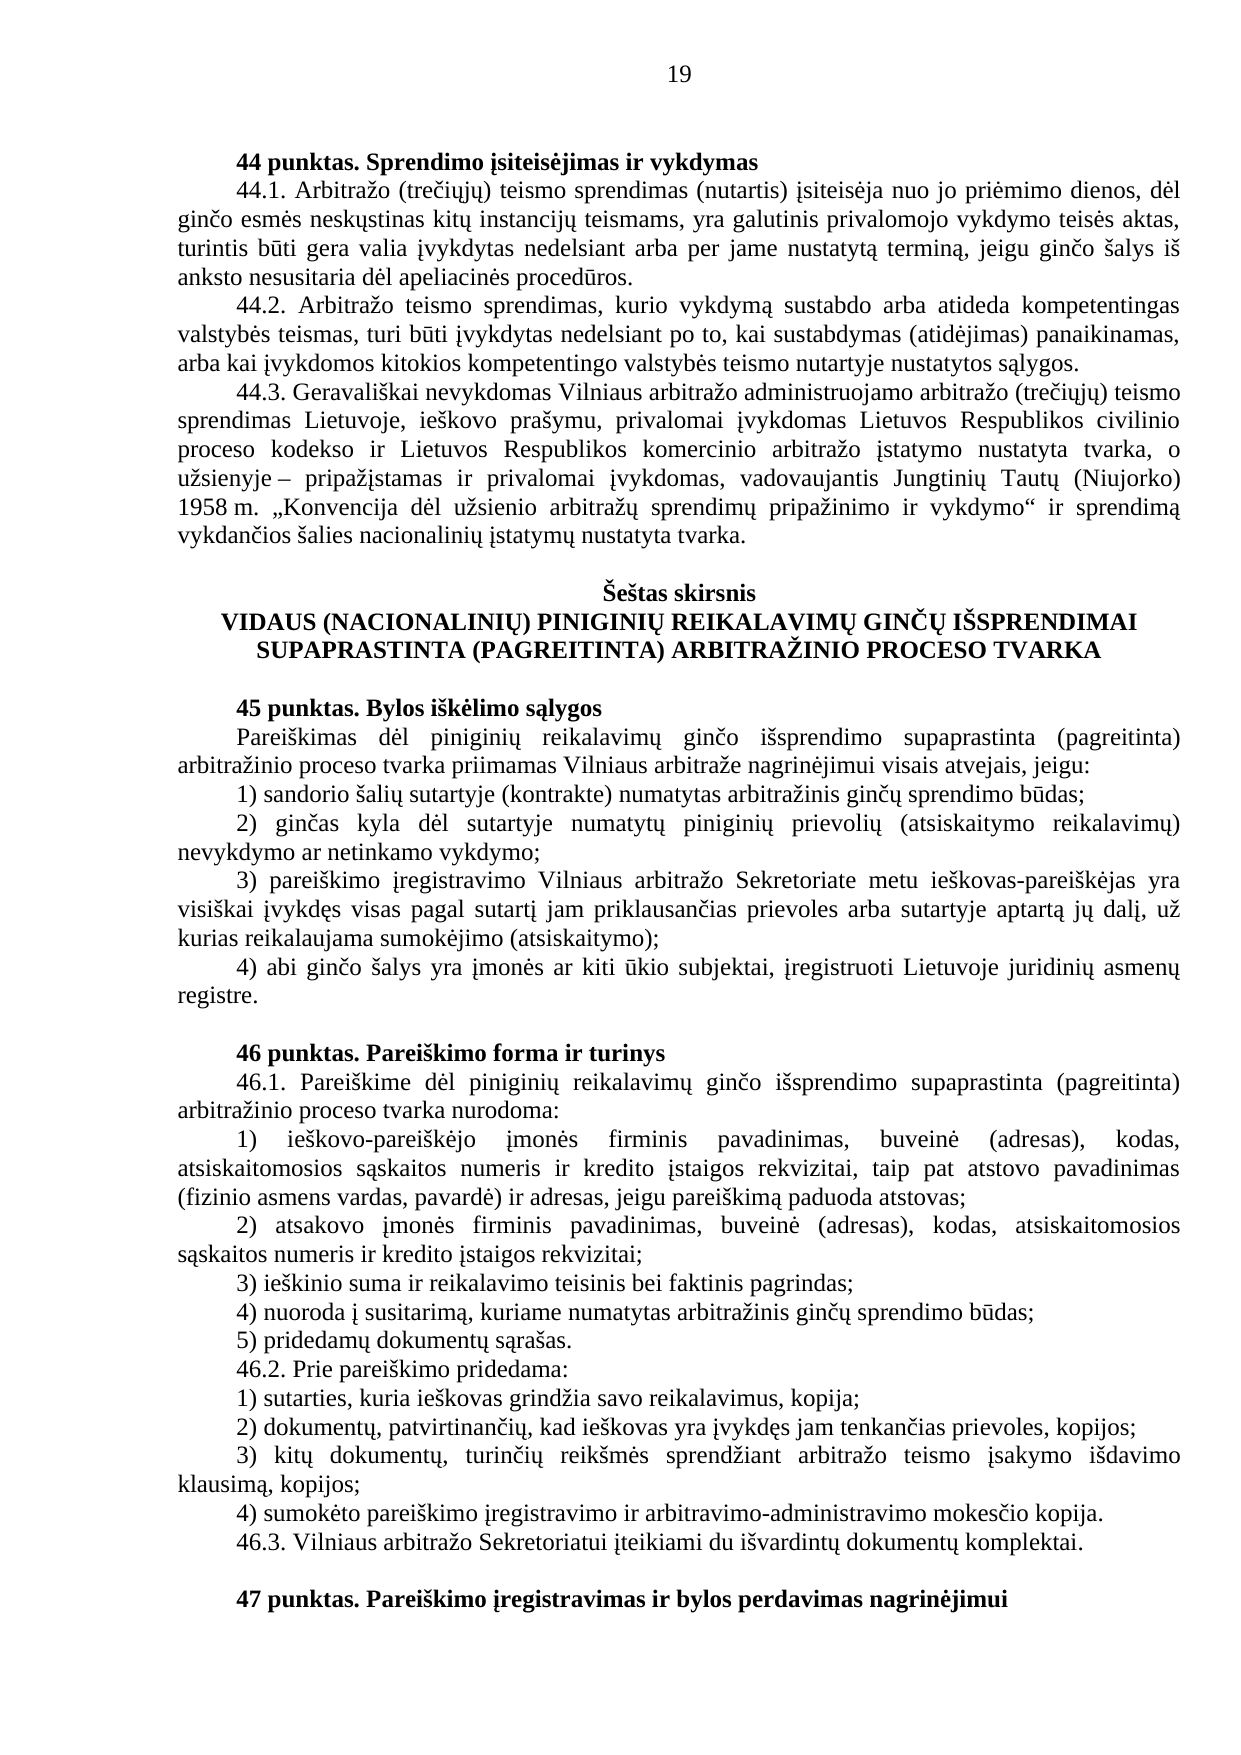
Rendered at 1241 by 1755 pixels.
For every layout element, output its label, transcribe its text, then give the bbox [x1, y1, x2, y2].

text 1) sutarties, kuria ieškovas grindžia savo reikalavimus, kopija; [177, 1383, 1181, 1412]
text 44.3. Geravališkai nevykdomas Vilniaus arbitražo administruojamo arbitražo (trečiųjų) teismo sprendimas Lietuvoje, ieškovo prašymu, privalomai įvykdomas Lietuvos Respublikos civilinio proceso kodekso ir Lietuvos Respublikos komercinio arbitražo įstatymo nustatyta tvarka, o užsienyje – pripažįstamas ir privalomai įvykdomas, vadovaujantis Jungtinių Tautų (Niujorko) 1958 m. „Konvencija dėl užsienio arbitražų sprendimų pripažinimo ir vykdymo“ ir sprendimą vykdančios šalies nacionalinių įstatymų nustatyta tvarka. [177, 377, 1181, 549]
text 46.1. Pareiškime dėl piniginių reikalavimų ginčo išsprendimo supaprastinta (pagreitinta) arbitražinio proceso tvarka nurodoma: [177, 1067, 1181, 1124]
text VIDAUS (NACIONALINIŲ) PINIGINIŲ REIKALAVIMŲ GINČŲ IŠSPRENDIMAI SUPAPRASTINTA (PAGREITINTA) ARBITRAŽINIO PROCESO TVARKA [177, 607, 1181, 664]
text Pareiškimas dėl piniginių reikalavimų ginčo išsprendimo supaprastinta (pagreitinta) arbitražinio proceso tvarka priimamas Vilniaus arbitraže nagrinėjimui visais atvejais, jeigu: [177, 722, 1181, 779]
text 1) sandorio šalių sutartyje (kontrakte) numatytas arbitražinis ginčų sprendimo būdas; [177, 779, 1181, 808]
text 46.2. Prie pareiškimo pridedama: [177, 1354, 1181, 1383]
text 3) pareiškimo įregistravimo Vilniaus arbitražo Sekretoriate metu ieškovas-pareiškėjas yra visiškai įvykdęs visas pagal sutartį jam priklausančias prievoles arba sutartyje aptartą jų dalį, už kurias reikalaujama sumokėjimo (atsiskaitymo); [177, 866, 1181, 952]
text 5) pridedamų dokumentų sąrašas. [177, 1326, 1181, 1354]
text 44.2. Arbitražo teismo sprendimas, kurio vykdymą sustabdo arba atideda kompetentingas valstybės teismas, turi būti įvykdytas nedelsiant po to, kai sustabdymas (atidėjimas) panaikinamas, arba kai įvykdomos kitokios kompetentingo valstybės teismo nutartyje nustatytos sąlygos. [177, 291, 1181, 377]
text Šeštas skirsnis [177, 578, 1181, 607]
text 2) dokumentų, patvirtinančių, kad ieškovas yra įvykdęs jam tenkančias prievoles, kopijos; [177, 1412, 1181, 1441]
text 47 punktas. Pareiškimo įregistravimas ir bylos perdavimas nagrinėjimui [177, 1584, 1181, 1613]
text 4) nuoroda į susitarimą, kuriame numatytas arbitražinis ginčų sprendimo būdas; [177, 1297, 1181, 1326]
text 4) abi ginčo šalys yra įmonės ar kiti ūkio subjektai, įregistruoti Lietuvoje juridinių asmenų registre. [177, 952, 1181, 1009]
text 4) sumokėto pareiškimo įregistravimo ir arbitravimo-administravimo mokesčio kopija. [177, 1498, 1181, 1527]
text 3) ieškinio suma ir reikalavimo teisinis bei faktinis pagrindas; [177, 1268, 1181, 1297]
text 1) ieškovo-pareiškėjo įmonės firminis pavadinimas, buveinė (adresas), kodas, atsiskaitomosios sąskaitos numeris ir kredito įstaigos rekvizitai, taip pat atstovo pavadinimas (fizinio asmens vardas, pavardė) ir adresas, jeigu pareiškimą paduoda atstovas; [177, 1124, 1181, 1211]
text 46.3. Vilniaus arbitražo Sekretoriatui įteikiami du išvardintų dokumentų komplektai. [177, 1527, 1181, 1556]
text 46 punktas. Pareiškimo forma ir turinys [177, 1038, 1181, 1067]
text 2) atsakovo įmonės firminis pavadinimas, buveinė (adresas), kodas, atsiskaitomosios sąskaitos numeris ir kredito įstaigos rekvizitai; [177, 1211, 1181, 1268]
text 45 punktas. Bylos iškėlimo sąlygos [177, 693, 1181, 722]
text 44 punktas. Sprendimo įsiteisėjimas ir vykdymas [177, 147, 1181, 176]
text 44.1. Arbitražo (trečiųjų) teismo sprendimas (nutartis) įsiteisėja nuo jo priėmimo dienos, dėl ginčo esmės neskųstinas kitų instancijų teismams, yra galutinis privalomojo vykdymo teisės aktas, turintis būti gera valia įvykdytas nedelsiant arba per jame nustatytą terminą, jeigu ginčo šalys iš anksto nesusitaria dėl apeliacinės procedūros. [177, 176, 1181, 291]
text 2) ginčas kyla dėl sutartyje numatytų piniginių prievolių (atsiskaitymo reikalavimų) nevykdymo ar netinkamo vykdymo; [177, 808, 1181, 866]
text 3) kitų dokumentų, turinčių reikšmės sprendžiant arbitražo teismo įsakymo išdavimo klausimą, kopijos; [177, 1441, 1181, 1498]
